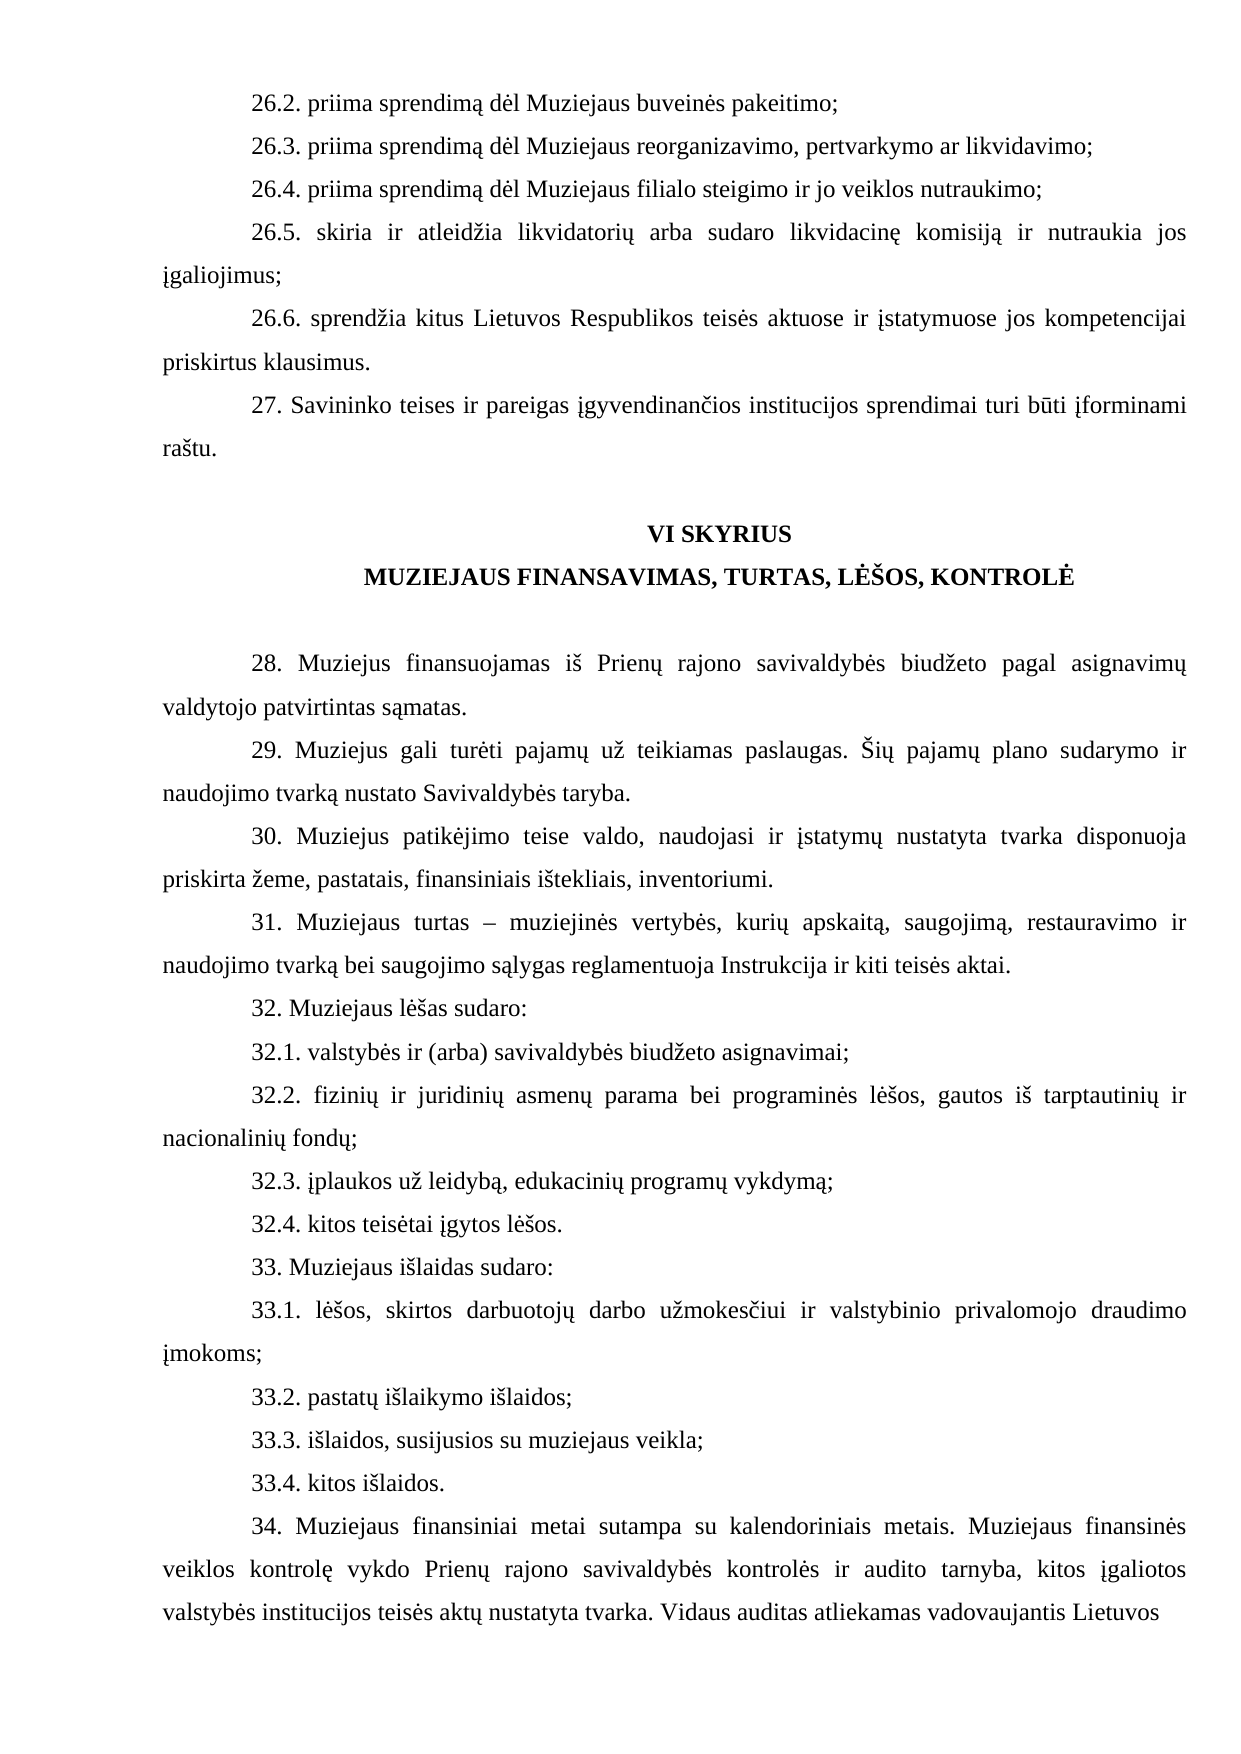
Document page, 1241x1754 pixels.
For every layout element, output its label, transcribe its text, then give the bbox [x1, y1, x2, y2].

text 32. Muziejaus lėšas sudaro: [162, 993, 1188, 1022]
text 29. Muziejus gali turėti pajamų už teikiamas paslaugas. Šių pajamų plano sudarymo ir naudojimo tvarką nustato Savivaldybės taryba. [162, 735, 1188, 807]
text 34. Muziejaus finansiniai metai sutampa su kalendoriniais metais. Muziejaus finansinės veiklos kontrolę vykdo Prienų rajono savivaldybės kontrolės ir audito tarnyba, kitos įgaliotos valstybės institucijos teisės aktų nustatyta tvarka. Vidaus auditas atliekamas vadovaujantis Lietuvos [162, 1511, 1188, 1626]
text 27. Savininko teises ir pareigas įgyvendinančios institucijos sprendimai turi būti įforminami raštu. [162, 390, 1188, 462]
text 32.2. fizinių ir juridinių asmenų parama bei programinės lėšos, gautos iš tarptautinių ir nacionalinių fondų; [162, 1080, 1188, 1152]
text VI SKYRIUS [162, 519, 1188, 548]
text 33.2. pastatų išlaikymo išlaidos; [162, 1382, 1188, 1410]
text 31. Muziejaus turtas – muziejinės vertybės, kurių apskaitą, saugojimą, restauravimo ir naudojimo tvarką bei saugojimo sąlygas reglamentuoja Instrukcija ir kiti teisės aktai. [162, 907, 1188, 979]
text 32.4. kitos teisėtai įgytos lėšos. [162, 1209, 1188, 1238]
text 33.1. lėšos, skirtos darbuotojų darbo užmokesčiui ir valstybinio privalomojo draudimo įmokoms; [162, 1295, 1188, 1367]
text 32.3. įplaukos už leidybą, edukacinių programų vykdymą; [162, 1166, 1188, 1195]
text 28. Muziejus finansuojamas iš Prienų rajono savivaldybės biudžeto pagal asignavimų valdytojo patvirtintas sąmatas. [162, 648, 1188, 720]
text 26.6. sprendžia kitus Lietuvos Respublikos teisės aktuose ir įstatymuose jos kompetencijai priskirtus klausimus. [162, 303, 1187, 375]
text 26.3. priima sprendimą dėl Muziejaus reorganizavimo, pertvarkymo ar likvidavimo; [162, 131, 1187, 160]
text 33. Muziejaus išlaidas sudaro: [162, 1252, 1188, 1281]
text 33.3. išlaidos, susijusios su muziejaus veikla; [162, 1425, 1188, 1453]
text 26.5. skiria ir atleidžia likvidatorių arba sudaro likvidacinę komisiją ir nutraukia jos įgaliojimus; [162, 217, 1187, 289]
text 32.1. valstybės ir (arba) savivaldybės biudžeto asignavimai; [162, 1037, 1188, 1065]
text 30. Muziejus patikėjimo teise valdo, naudojasi ir įstatymų nustatyta tvarka disponuoja priskirta žeme, pastatais, finansiniais ištekliais, inventoriumi. [162, 821, 1188, 893]
text 26.2. priima sprendimą dėl Muziejaus buveinės pakeitimo; [162, 88, 1187, 117]
text 33.4. kitos išlaidos. [162, 1468, 1188, 1497]
text 26.4. priima sprendimą dėl Muziejaus filialo steigimo ir jo veiklos nutraukimo; [162, 174, 1187, 203]
text MUZIEJAUS FINANSAVIMAS, TURTAS, LĖŠOS, KONTROLĖ [162, 562, 1188, 591]
